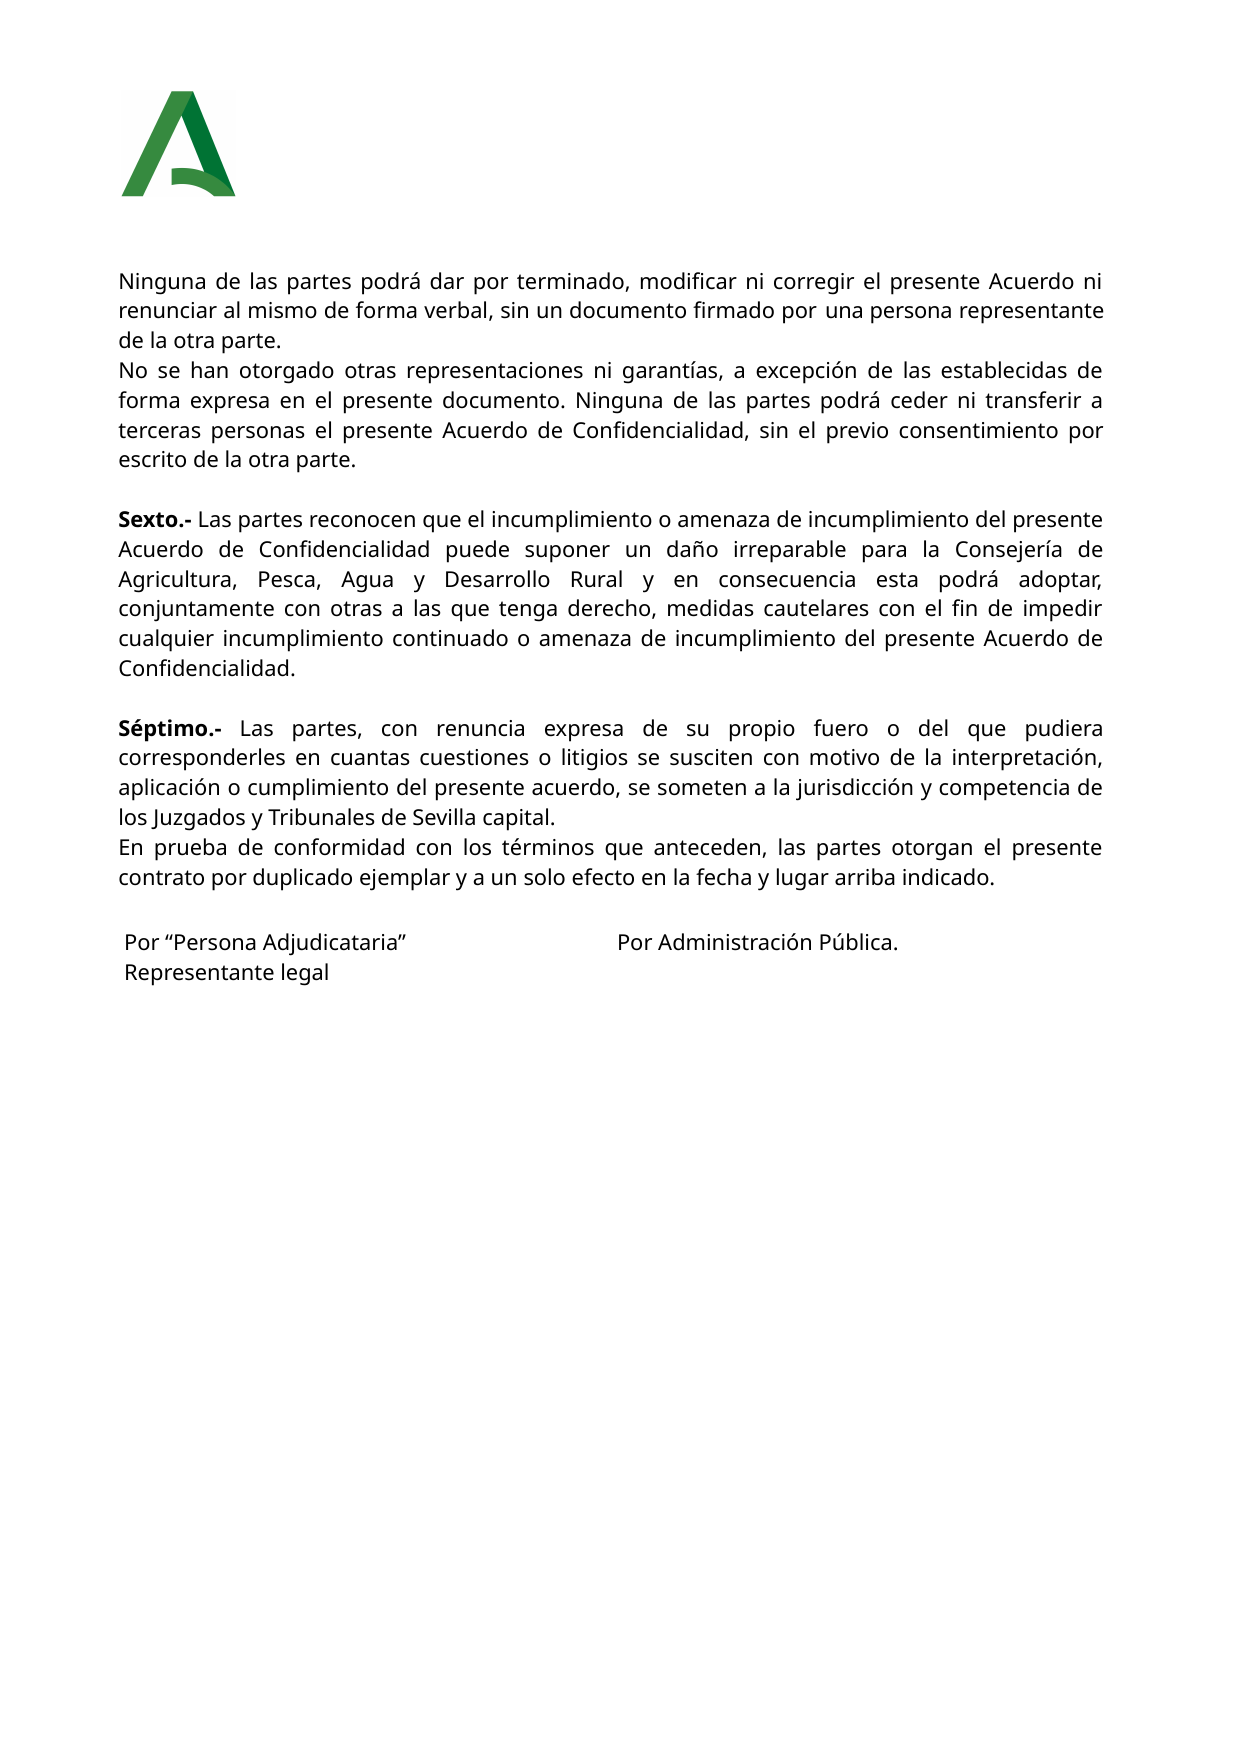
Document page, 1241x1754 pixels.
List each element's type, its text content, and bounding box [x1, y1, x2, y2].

text En prueba de conformidad con los términos que anteceden, las partes otorgan el presente contrato por duplicado ejemplar y a un solo efecto en la fecha y lugar arriba indicado. [118, 832, 1104, 891]
text Ninguna de las partes podrá dar por terminado, modificar ni corregir el presente Acuerdo ni renunciar al mismo de forma verbal, sin un documento firmado por una persona representante de la otra parte. [118, 266, 1104, 355]
text Séptimo.- Las partes, con renuncia expresa de su propio fuero o del que pudiera corresponderles en cuantas cuestiones o litigios se susciten con motivo de la interpretación, aplicación o cumplimiento del presente acuerdo, se someten a la jurisdicción y competencia de los Juzgados y Tribunales de Sevilla capital. [118, 713, 1104, 832]
text Sexto.- Las partes reconocen que el incumplimiento o amenaza de incumplimiento del presente Acuerdo de Confidencialidad puede suponer un daño irreparable para la Consejería de Agricultura, Pesca, Agua y Desarrollo Rural y en consecuencia esta podrá adoptar, conjuntamente con otras a las que tenga derecho, medidas cautelares con el fin de impedir cualquier incumplimiento continuado o amenaza de incumplimiento del presente Acuerdo de Confidencialidad. [118, 504, 1104, 683]
table_header Por “Persona Adjudicataria” Representante legal [118, 921, 611, 992]
text No se han otorgado otras representaciones ni garantías, a excepción de las establecidas de forma expresa en el presente documento. Ninguna de las partes podrá ceder ni transferir a terceras personas el presente Acuerdo de Confidencialidad, sin el previo consentimiento por escrito de la otra parte. [118, 355, 1104, 474]
picture [121, 90, 237, 197]
table_header Por Administración Pública. [611, 921, 1104, 992]
